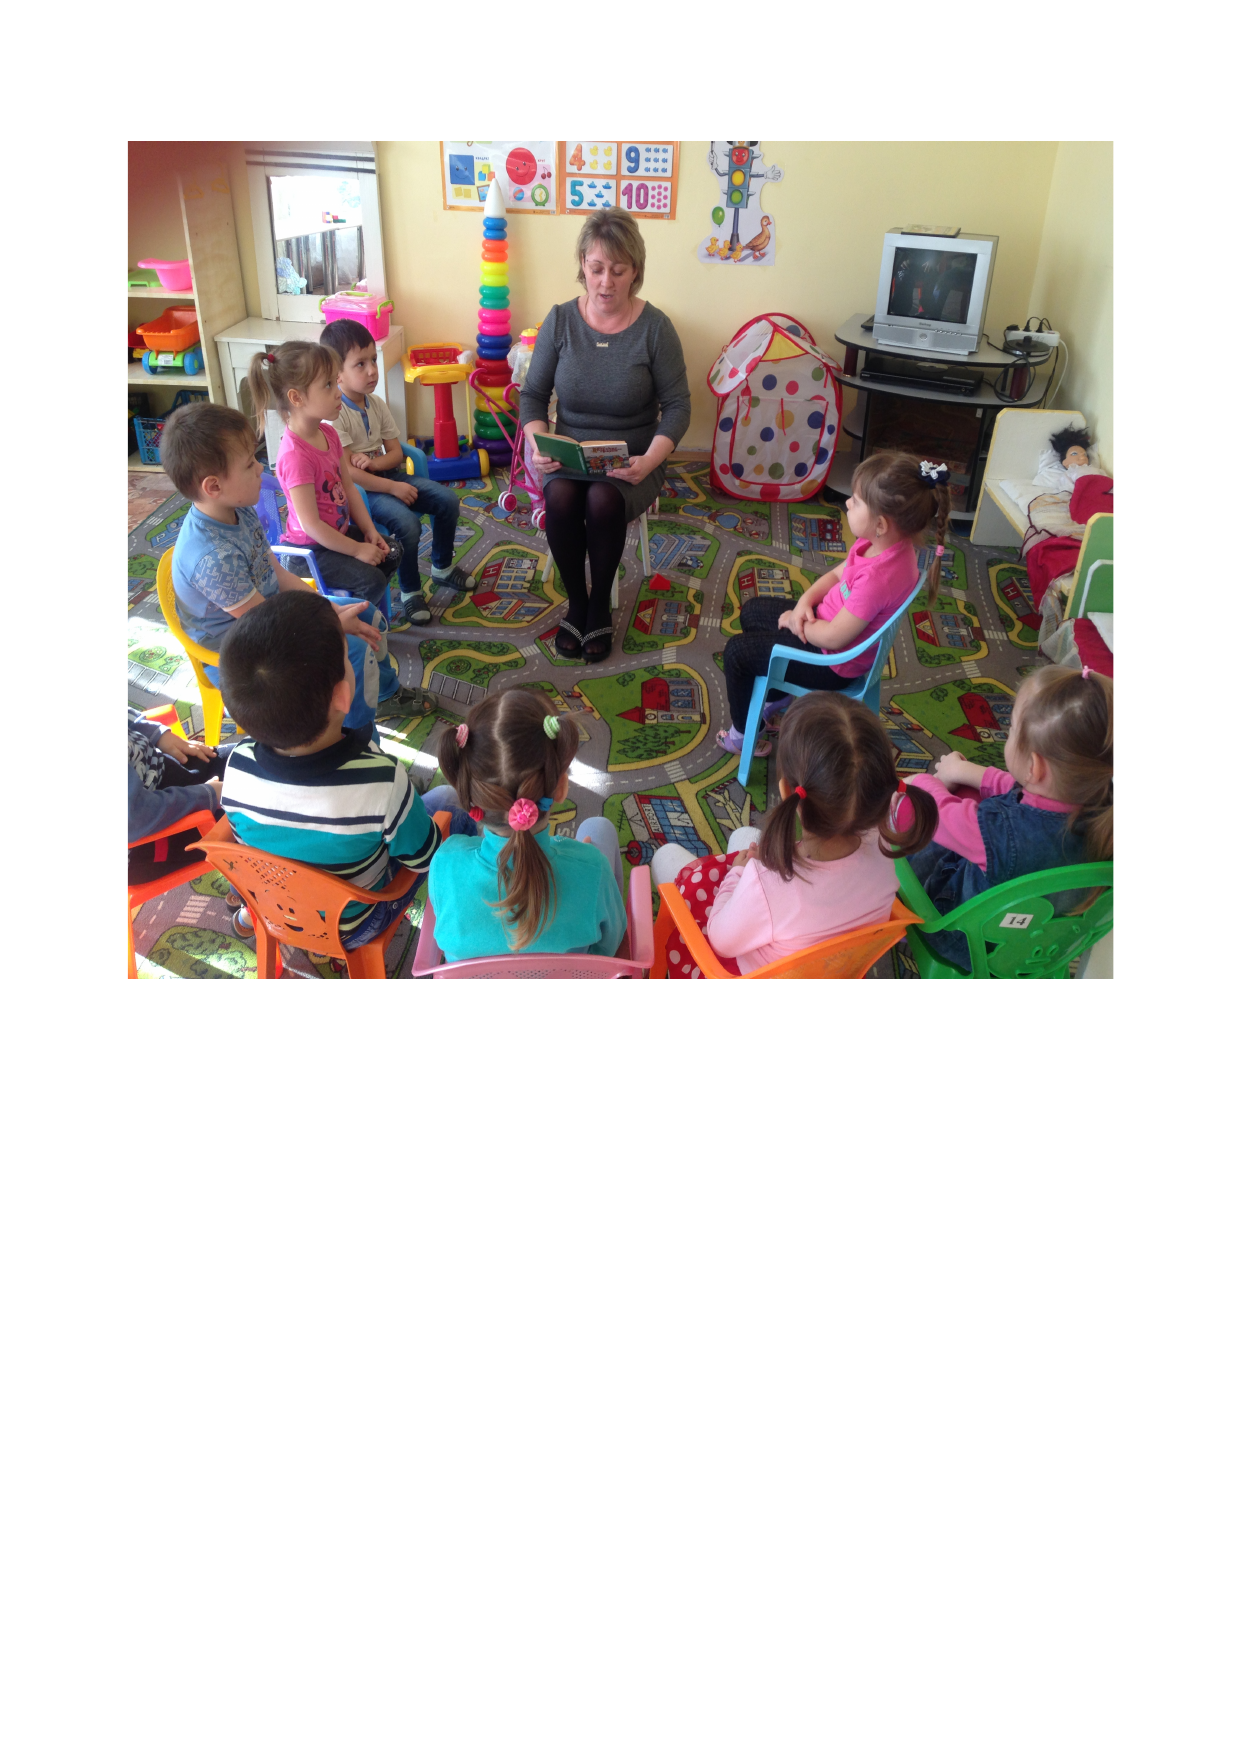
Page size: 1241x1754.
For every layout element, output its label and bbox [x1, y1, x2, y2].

picture [127, 141, 1114, 979]
